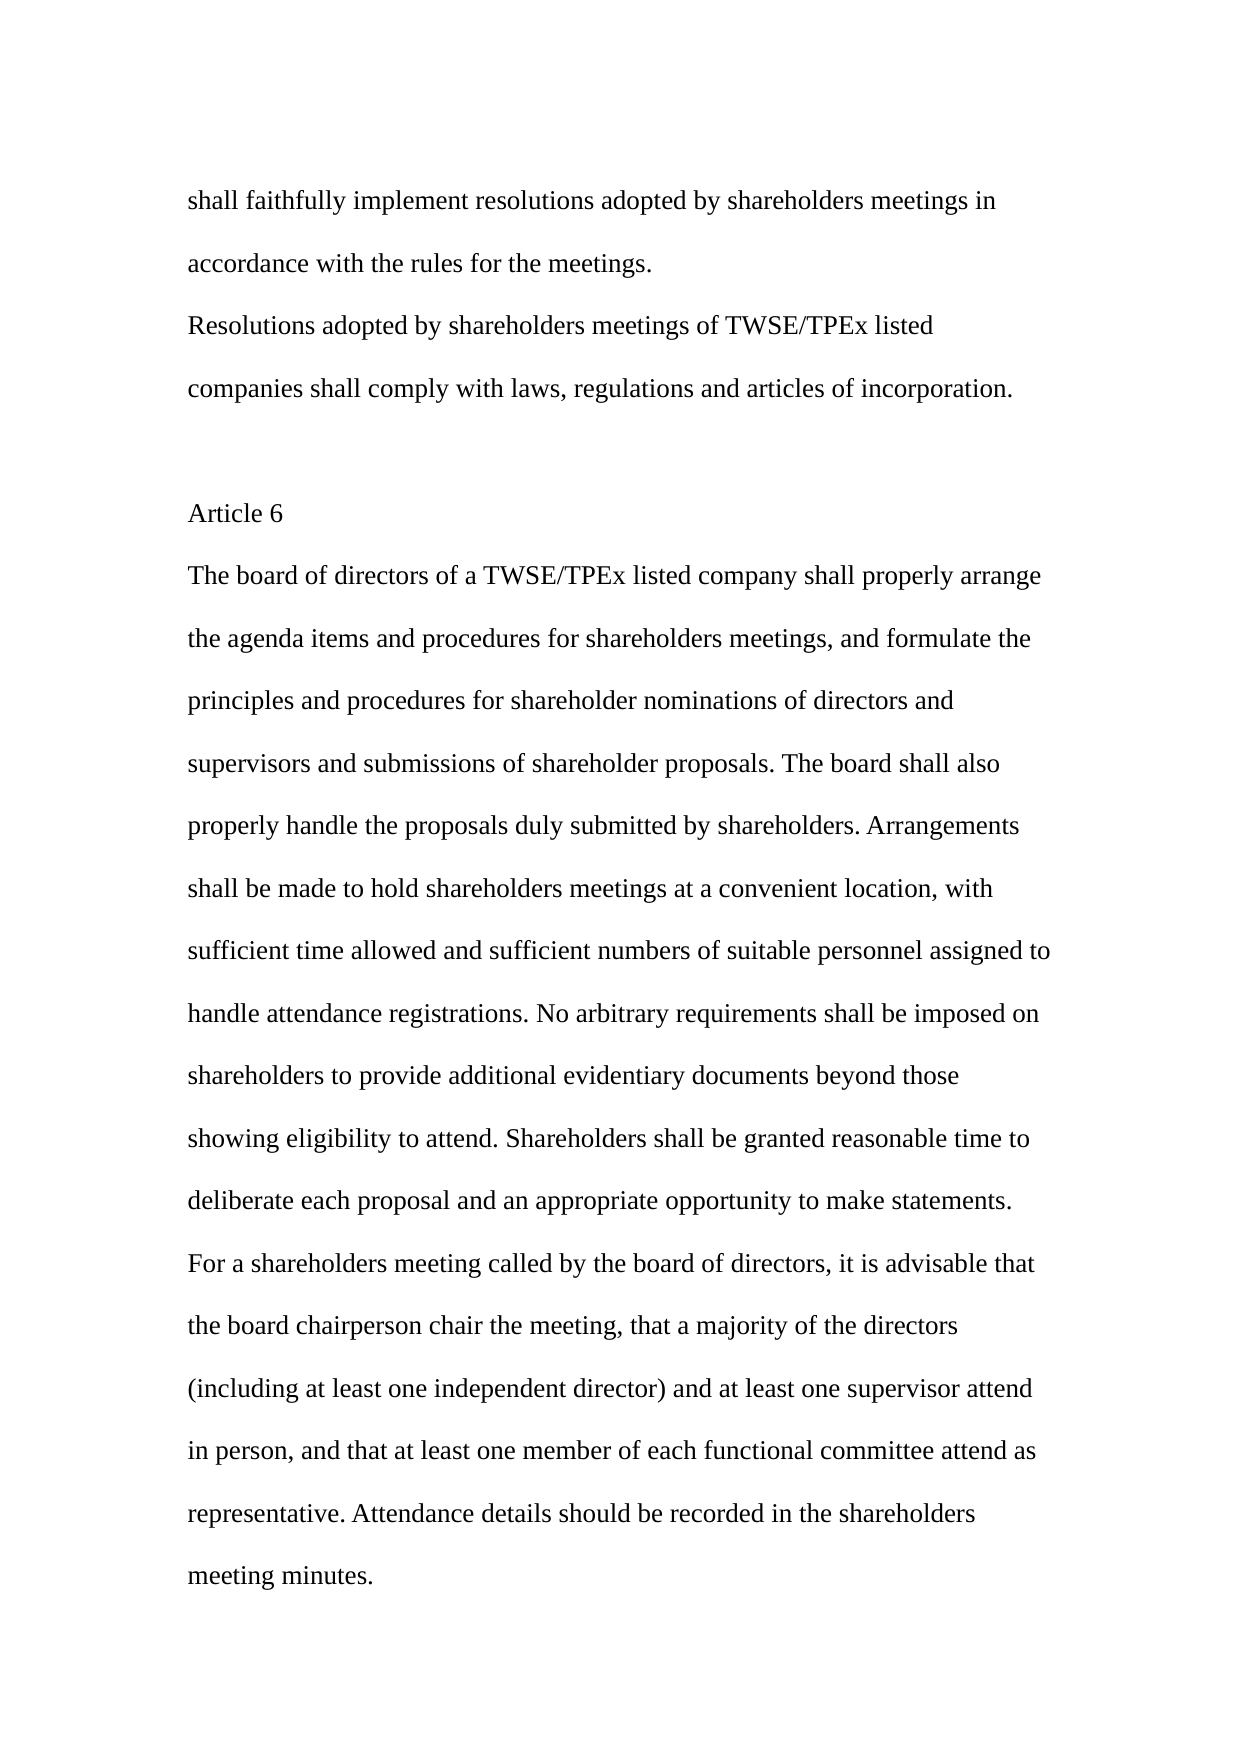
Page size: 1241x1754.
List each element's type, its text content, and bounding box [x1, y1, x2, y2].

text shall faithfully implement resolutions adopted by shareholders meetings in accordance with the rules for the meetings. [187, 158, 1053, 283]
text The board of directors of a TWSE/TPEx listed company shall properly arrange the agenda items and procedures for shareholders meetings, and formulate the principles and procedures for shareholder nominations of directors and supervisors and submissions of shareholder proposals. The board shall also properly handle the proposals duly submitted by shareholders. Arrangements shall be made to hold shareholders meetings at a convenient location, with sufficient time allowed and sufficient numbers of suitable personnel assigned to handle attendance registrations. No arbitrary requirements shall be imposed on shareholders to provide additional evidentiary documents beyond those showing eligibility to attend. Shareholders shall be granted reasonable time to deliberate each proposal and an appropriate opportunity to make statements. [187, 533, 1053, 1221]
text For a shareholders meeting called by the board of directors, it is advisable that the board chairperson chair the meeting, that a majority of the directors (including at least one independent director) and at least one supervisor attend in person, and that at least one member of each functional committee attend as representative. Attendance details should be recorded in the shareholders meeting minutes. [187, 1221, 1053, 1596]
text Resolutions adopted by shareholders meetings of TWSE/TPEx listed companies shall comply with laws, regulations and articles of incorporation. [187, 283, 1053, 408]
text Article 6 [187, 471, 1053, 533]
